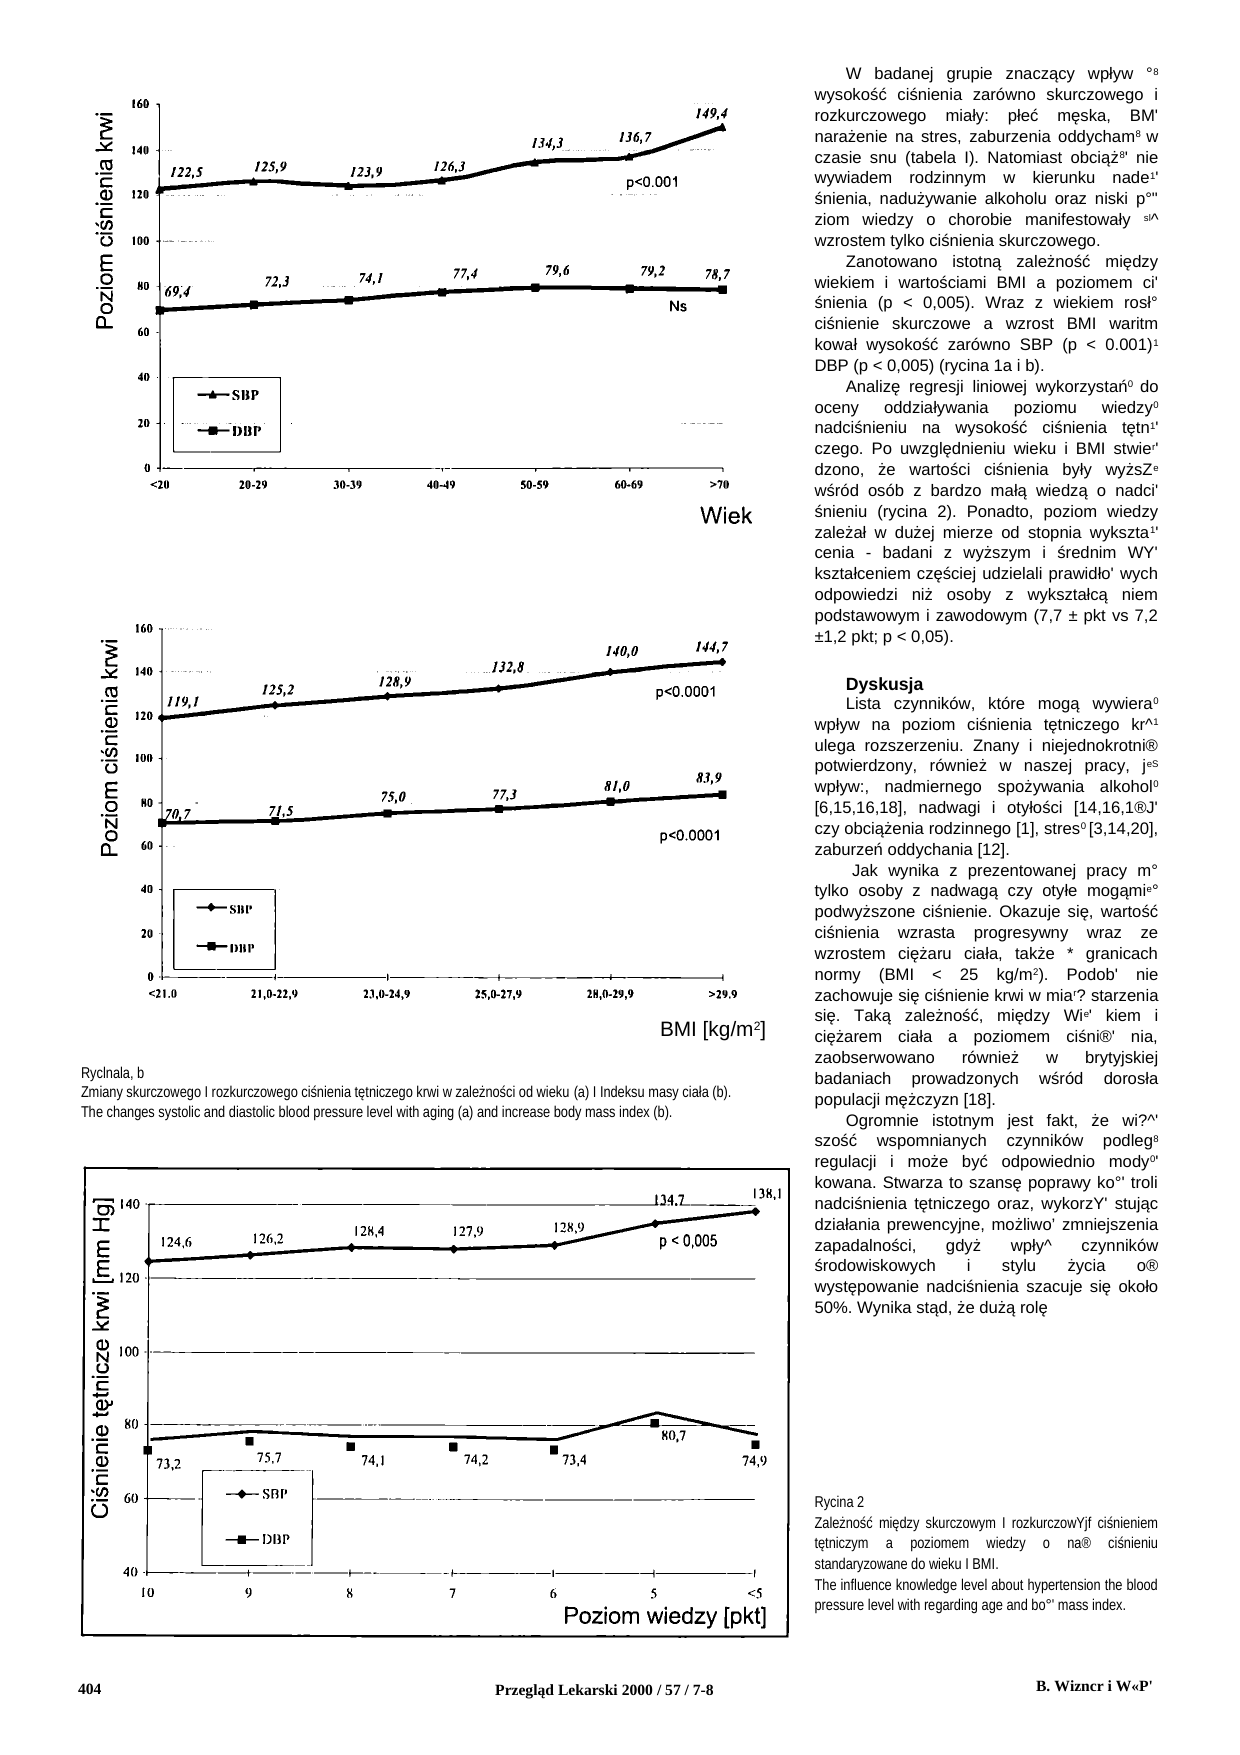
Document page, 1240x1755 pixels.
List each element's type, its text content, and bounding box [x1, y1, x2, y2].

text 404 [78, 1680, 108, 1698]
text BMI [kg/m2] [643, 1017, 766, 1041]
text The influence knowledge level about hypertension the blood pressure level with regarding age and bo°' mass index. [814, 1575, 1158, 1614]
picture [95, 99, 752, 524]
text Jak wynika z prezentowanej pracy m° tylko osoby z nadwagą czy otyłe mogąmie° podwyższone ciśnienie. Okazuje się, wartość ciśnienia wzrasta progresywny wraz ze wzrostem ciężaru ciała, także * granicach normy (BMI < 25 kg/m2). Podob' nie zachowuje się ciśnienie krwi w miar? starzenia się. Taką zależność, między Wie' kiem i ciężarem ciała a poziomem ciśni®' nia, zaobserwowano również w brytyjskiej badaniach prowadzonych wśród dorosła populacji mężczyzn [18]. [814, 860, 1158, 1109]
text Zmiany skurczowego I rozkurczowego ciśnienia tętniczego krwi w zależności od wieku (a) I Indeksu masy ciała (b). [81, 1083, 793, 1101]
text Zależność między skurczowym I rozkurczowYjf ciśnieniem tętniczym a poziomem wiedzy o na® ciśnieniu standaryzowane do wieku I BMI. [814, 1514, 1158, 1573]
text Zanotowano istotną zależność między wiekiem i wartościami BMI a poziomem ci' śnienia (p < 0,005). Wraz z wiekiem rosł° ciśnienie skurczowe a wzrost BMI waritm kował wysokość zarówno SBP (p < 0.001)1 DBP (p < 0,005) (rycina 1a i b). [814, 252, 1158, 375]
text Lista czynników, które mogą wywiera0 wpływ na poziom ciśnienia tętniczego kr^1 ulega rozszerzeniu. Znany i niejednokrotni® potwierdzony, również w naszej pracy, jeS wpływ:, nadmiernego spożywania alkohol0 [6,15,16,18], nadwagi i otyłości [14,16,1®J' czy obciążenia rodzinnego [1], stres0 [3,14,20], zaburzeń oddychania [12]. [814, 694, 1158, 859]
text Ryclnala, b [81, 1064, 793, 1082]
text Ogromnie istotnym jest fakt, że wi?^' szość wspomnianych czynników podleg8 regulacji i może być odpowiednio mody0' kowana. Stwarza to szansę poprawy ko°' troli nadciśnienia tętniczego oraz, wykorzY' stując działania prewencyjne, możliwo’ zmniejszenia zapadalności, gdyż wpły^ czynników środowiskowych i stylu życia o® występowanie nadciśnienia szacuje się około 50%. Wynika stąd, że dużą rolę [814, 1110, 1158, 1317]
text Rycina 2 [814, 1493, 1158, 1511]
text W badanej grupie znaczący wpływ °8 wysokość ciśnienia zarówno skurczowego i rozkurczowego miały: płeć męska, BM' narażenie na stres, zaburzenia oddycham8 w czasie snu (tabela I). Natomiast obciąż8' nie wywiadem rodzinnym w kierunku nade1' śnienia, nadużywanie alkoholu oraz niski p°" ziom wiedzy o chorobie manifestowały sl^ wzrostem tylko ciśnienia skurczowego. [814, 64, 1158, 250]
text B. Wizncr i W«P' [1036, 1677, 1156, 1694]
picture [80, 1166, 790, 1638]
text The changes systolic and diastolic blood pressure level with aging (a) and increase body mass index (b). [81, 1103, 793, 1121]
text Analizę regresji liniowej wykorzystań0 do oceny oddziaływania poziomu wiedzy0 nadciśnieniu na wysokość ciśnienia tętn1' czego. Po uwzględnieniu wieku i BMI stwier' dzono, że wartości ciśnienia były wyżsZe wśród osób z bardzo małą wiedzą o nadci' śnieniu (rycina 2). Ponadto, poziom wiedzy zależał w dużej mierze od stopnia wykszta1' cenia - badani z wyższym i średnim WY' kształceniem częściej udzielali prawidło' wych odpowiedzi niż osoby z wykształcą niem podstawowym i zawodowym (7,7 ± pkt vs 7,2 ±1,2 pkt; p < 0,05). [814, 377, 1158, 646]
text Przegląd Lekarski 2000 / 57 / 7-8 [495, 1681, 742, 1699]
subtitle Dyskusja [814, 673, 1158, 694]
picture [100, 624, 737, 1000]
